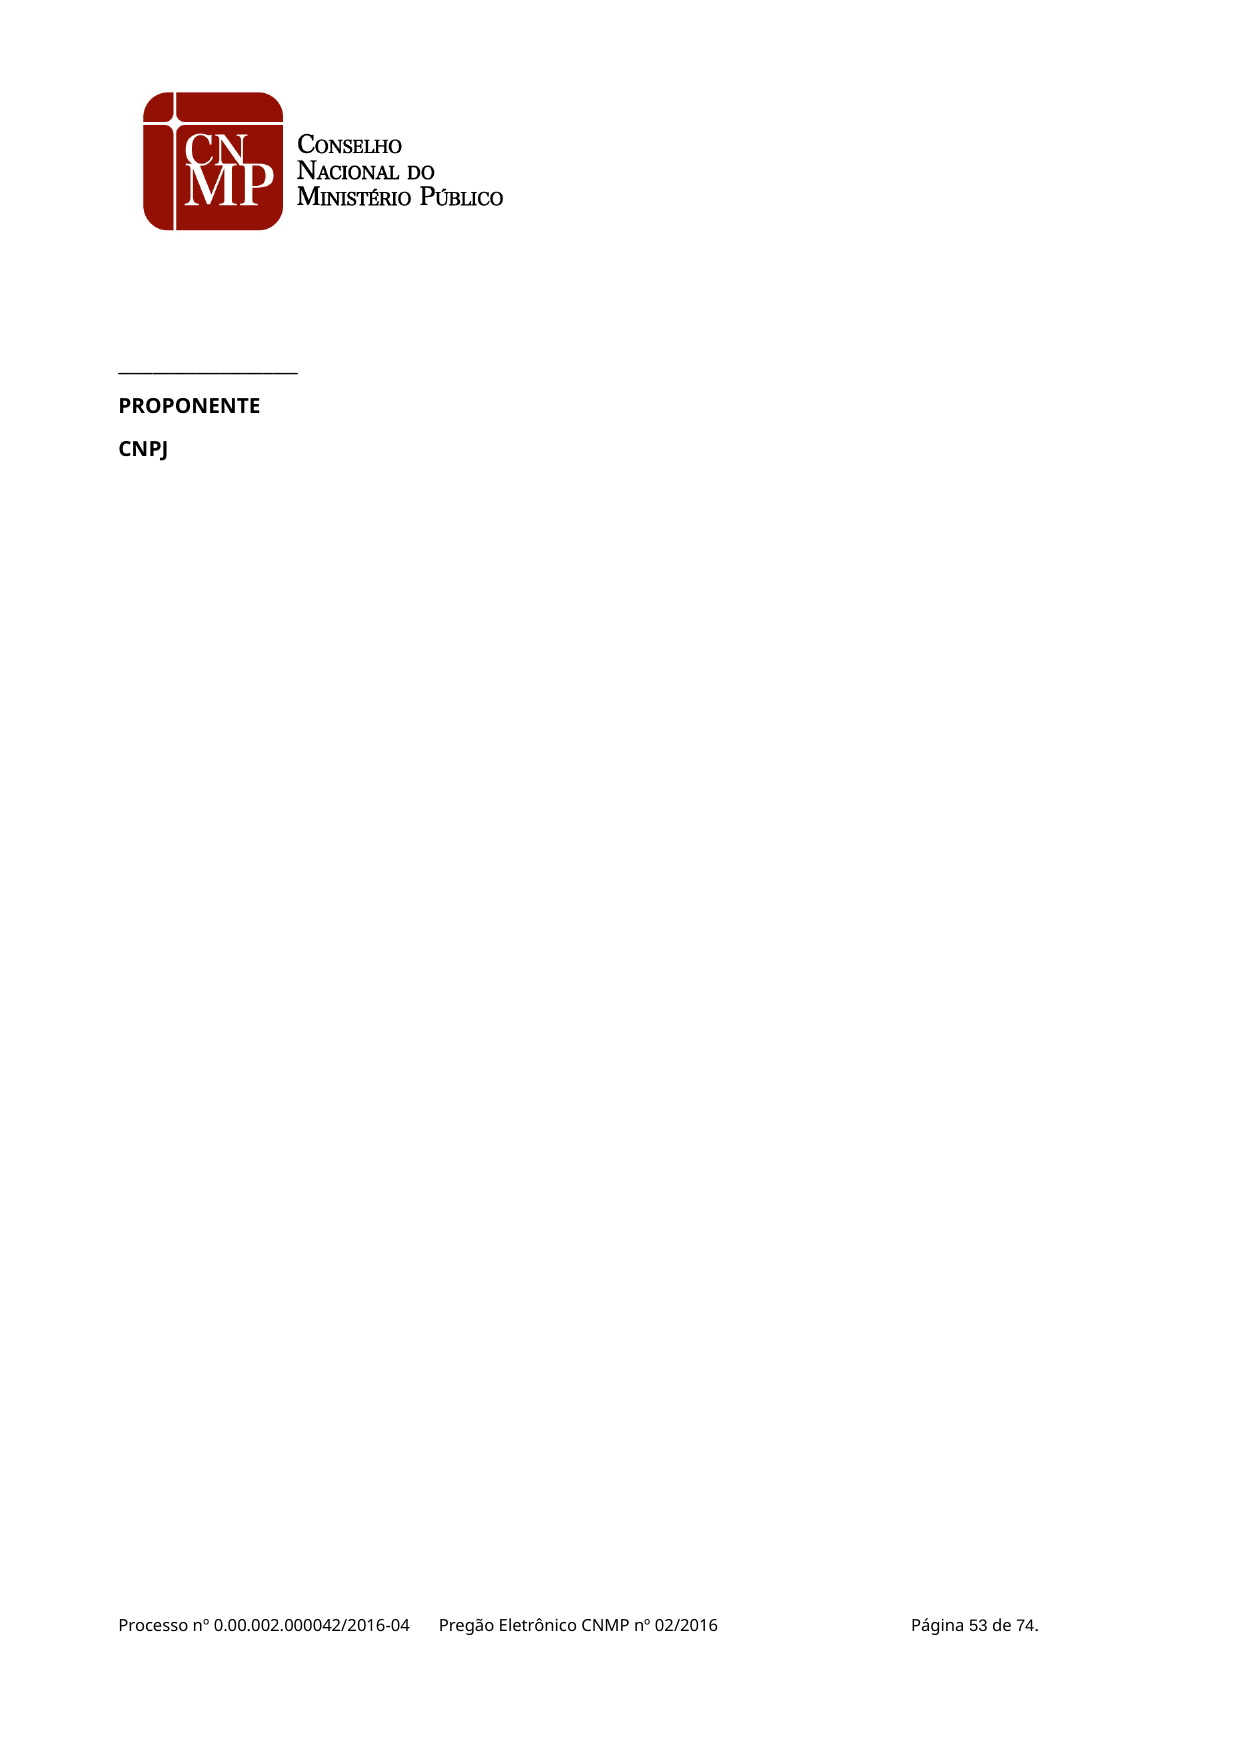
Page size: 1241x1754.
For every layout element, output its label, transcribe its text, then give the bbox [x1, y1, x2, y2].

text PROPONENTE [118, 391, 1122, 420]
text CNPJ [118, 434, 1122, 462]
text _____________________ [118, 349, 1122, 377]
